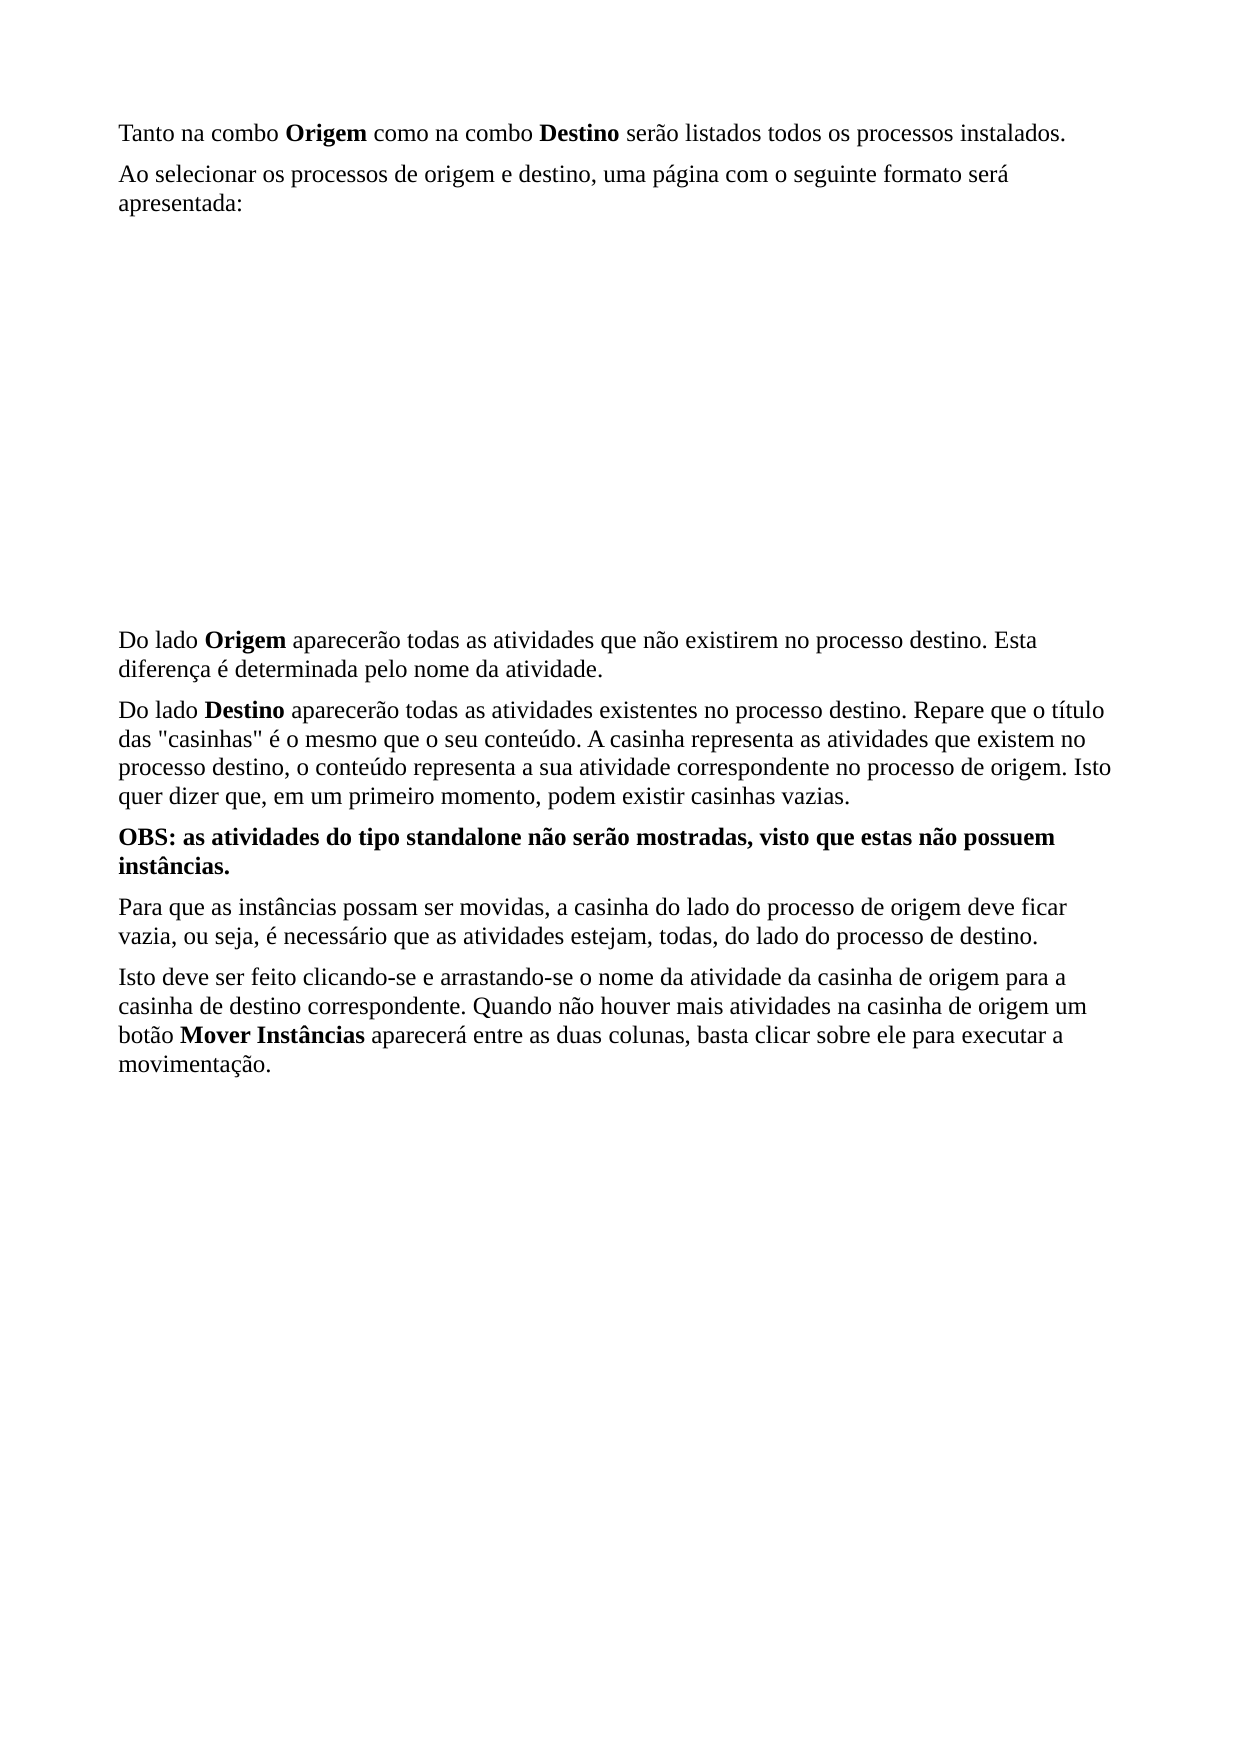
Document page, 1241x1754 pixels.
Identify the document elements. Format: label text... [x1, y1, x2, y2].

text Tanto na combo Origem como na combo Destino serão listados todos os processos instalados. [118, 118, 1122, 147]
text Ao selecionar os processos de origem e destino, uma página com o seguinte formato será apresentada: [118, 159, 1122, 217]
text Do lado Destino aparecerão todas as atividades existentes no processo destino. Repare que o título das "casinhas" é o mesmo que o seu conteúdo. A casinha representa as atividades que existem no processo destino, o conteúdo representa a sua atividade correspondente no processo de origem. Isto quer dizer que, em um primeiro momento, podem existir casinhas vazias. [118, 695, 1122, 810]
text Isto deve ser feito clicando-se e arrastando-se o nome da atividade da casinha de origem para a casinha de destino correspondente. Quando não houver mais atividades na casinha de origem um botão Mover Instâncias aparecerá entre as duas colunas, basta clicar sobre ele para executar a movimentação. [118, 962, 1122, 1077]
text OBS: as atividades do tipo standalone não serão mostradas, visto que estas não possuem instâncias. [118, 822, 1122, 880]
text Do lado Origem aparecerão todas as atividades que não existirem no processo destino. Esta diferença é determinada pelo nome da atividade. [118, 625, 1122, 682]
text Para que as instâncias possam ser movidas, a casinha do lado do processo de origem deve ficar vazia, ou seja, é necessário que as atividades estejam, todas, do lado do processo de destino. [118, 892, 1122, 950]
